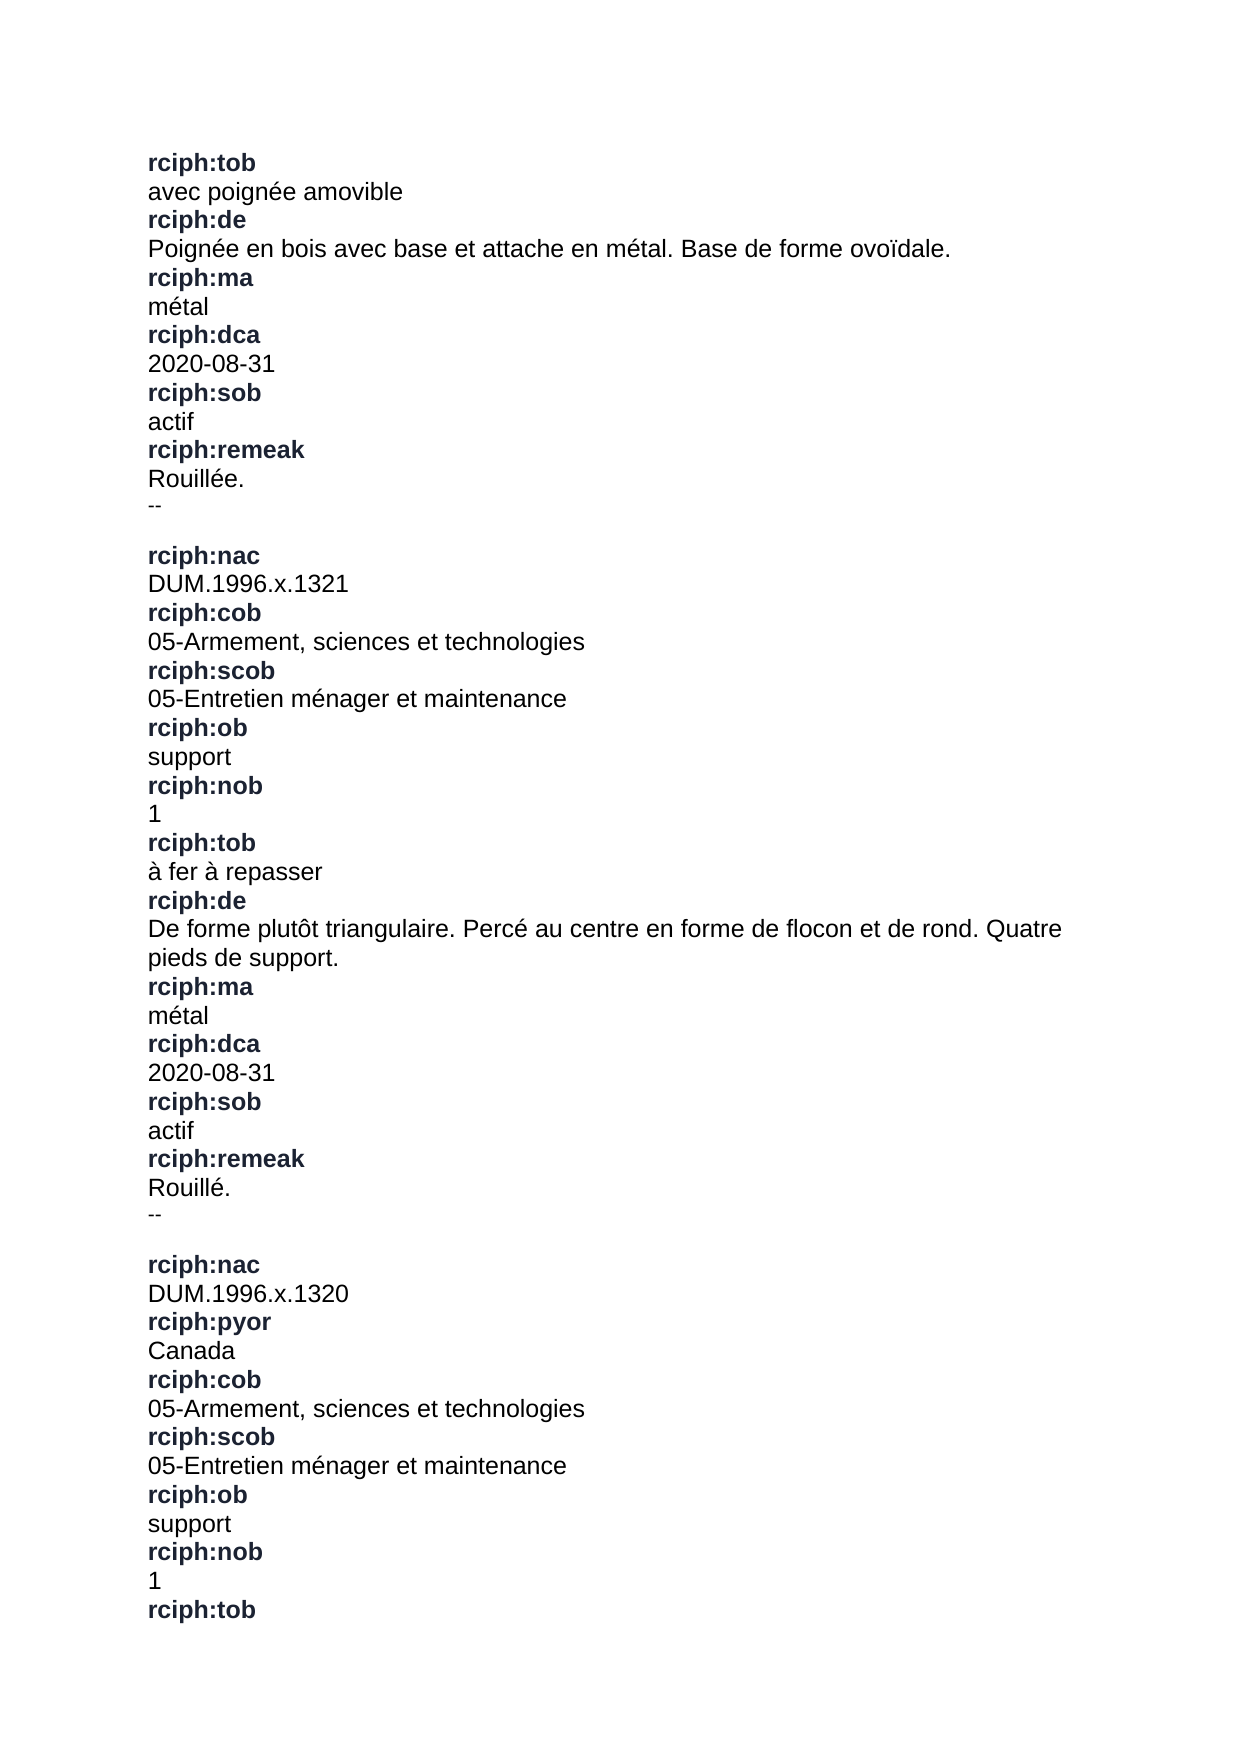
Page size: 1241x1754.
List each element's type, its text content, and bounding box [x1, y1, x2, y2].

text rciph:ma [148, 972, 1092, 1001]
text rciph:nob [148, 1537, 1092, 1566]
text rciph:ma [148, 263, 1092, 291]
text rciph:tob [148, 828, 1092, 857]
text rciph:ob [148, 713, 1092, 742]
text rciph:cob [148, 598, 1092, 627]
text DUM.1996.x.1320 [148, 1278, 1092, 1307]
text rciph:sob [148, 1087, 1092, 1116]
text avec poignée amovible [148, 176, 1092, 205]
text rciph:scob [148, 1422, 1092, 1451]
text Rouillée. [148, 464, 1092, 493]
text 2020-08-31 [148, 1058, 1092, 1087]
text rciph:nob [148, 771, 1092, 799]
text rciph:remeak [148, 435, 1092, 464]
text métal [148, 1001, 1092, 1029]
text 05-Armement, sciences et technologies [148, 627, 1092, 656]
text 1 [148, 799, 1092, 828]
text rciph:cob [148, 1365, 1092, 1393]
text Rouillé. [148, 1173, 1092, 1202]
text DUM.1996.x.1321 [148, 569, 1092, 598]
text support [148, 1508, 1092, 1537]
text rciph:dca [148, 1029, 1092, 1058]
text Canada [148, 1336, 1092, 1365]
text 2020-08-31 [148, 349, 1092, 378]
text à fer à repasser [148, 857, 1092, 886]
text 05-Entretien ménager et maintenance [148, 684, 1092, 713]
text 1 [148, 1566, 1092, 1595]
text rciph:de [148, 205, 1092, 234]
text rciph:scob [148, 656, 1092, 684]
text rciph:nac [148, 1250, 1092, 1278]
text 05-Armement, sciences et technologies [148, 1393, 1092, 1422]
text rciph:de [148, 886, 1092, 914]
text actif [148, 406, 1092, 435]
text -- [148, 1202, 1092, 1226]
text métal [148, 291, 1092, 320]
text -- [148, 493, 1092, 517]
text De forme plutôt triangulaire. Percé au centre en forme de flocon et de rond. Quatre pieds de support. [148, 914, 1092, 972]
text rciph:ob [148, 1480, 1092, 1508]
text support [148, 742, 1092, 771]
text rciph:remeak [148, 1144, 1092, 1173]
text rciph:pyor [148, 1307, 1092, 1336]
text rciph:tob [148, 148, 1092, 176]
text 05-Entretien ménager et maintenance [148, 1451, 1092, 1480]
text rciph:nac [148, 541, 1092, 569]
text rciph:tob [148, 1595, 1092, 1623]
text rciph:sob [148, 378, 1092, 406]
text Poignée en bois avec base et attache en métal. Base de forme ovoïdale. [148, 234, 1092, 263]
text rciph:dca [148, 320, 1092, 349]
text actif [148, 1116, 1092, 1144]
